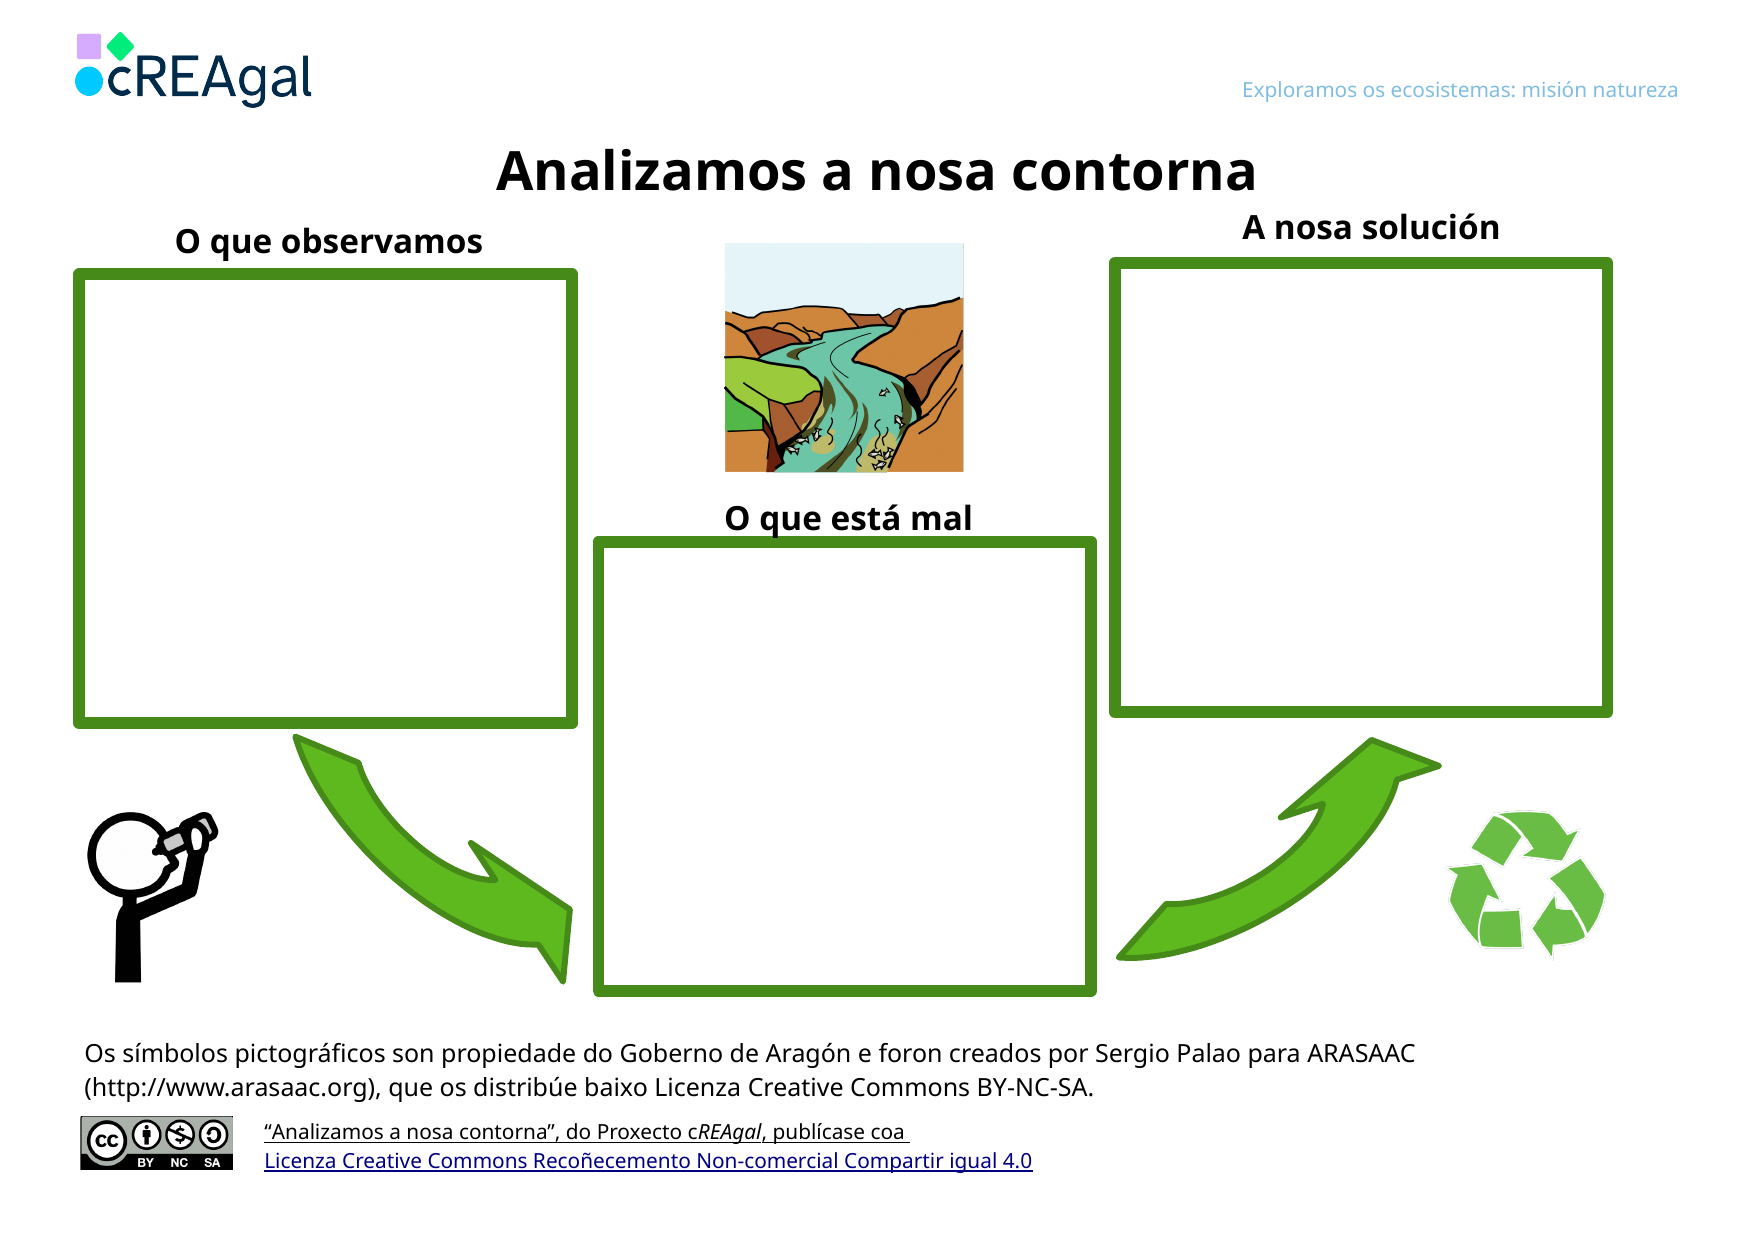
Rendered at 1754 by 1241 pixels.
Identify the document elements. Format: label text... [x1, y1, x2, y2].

picture [85, 796, 276, 987]
picture [721, 235, 966, 480]
picture [80, 1116, 233, 1170]
picture [1438, 796, 1614, 972]
text Analizamos a nosa contorna [75, 133, 1679, 207]
picture [75, 32, 312, 108]
